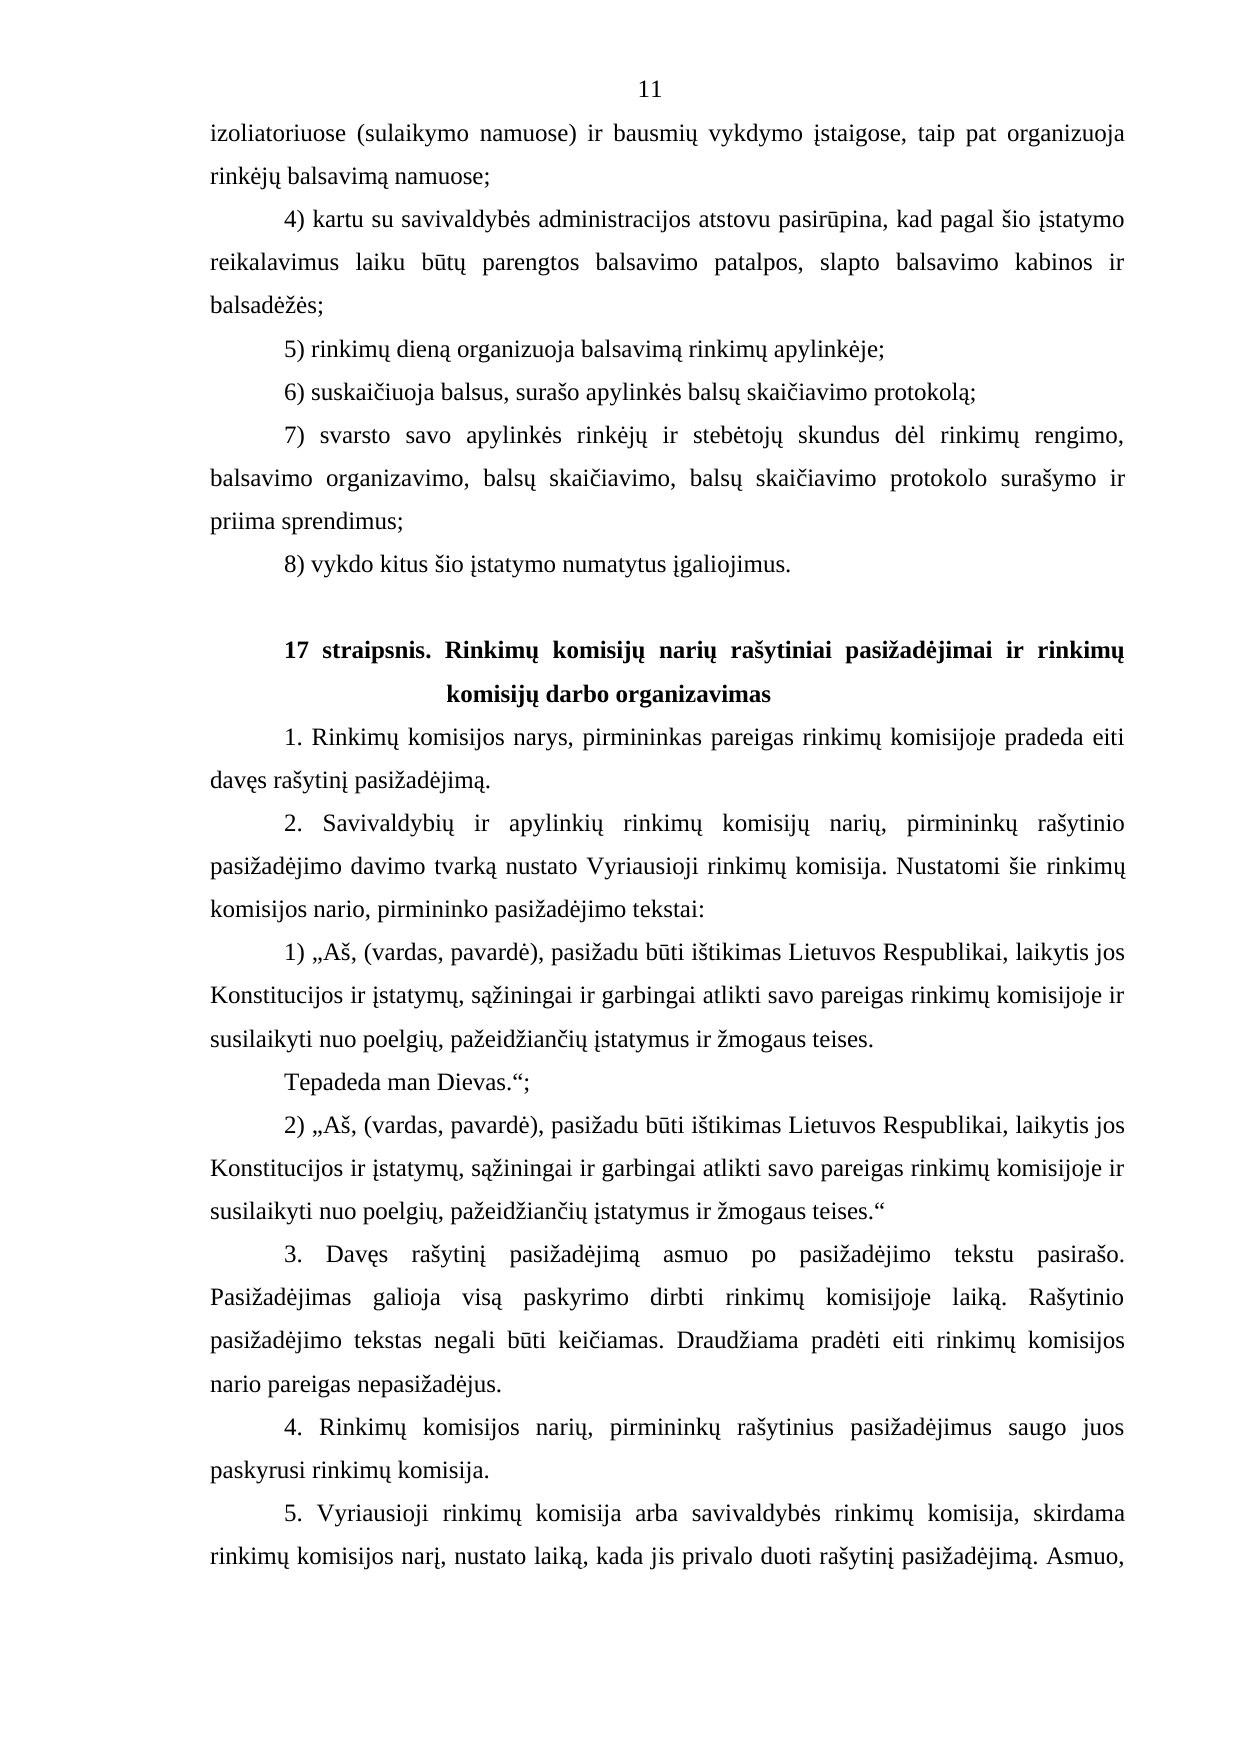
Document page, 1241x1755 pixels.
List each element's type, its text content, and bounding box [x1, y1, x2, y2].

text 1) „Aš, (vardas, pavardė), pasižadu būti ištikimas Lietuvos Respublikai, laikytis jos Konstitucijos ir įstatymų, sąžiningai ir garbingai atlikti savo pareigas rinkimų komisijoje ir susilaikyti nuo poelgių, pažeidžiančių įstatymus ir žmogaus teises. [210, 937, 1126, 1052]
text 6) suskaičiuoja balsus, surašo apylinkės balsų skaičiavimo protokolą; [210, 377, 1126, 406]
text 7) svarsto savo apylinkės rinkėjų ir stebėtojų skundus dėl rinkimų rengimo, balsavimo organizavimo, balsų skaičiavimo, balsų skaičiavimo protokolo surašymo ir priima sprendimus; [210, 420, 1126, 535]
text 5. Vyriausioji rinkimų komisija arba savivaldybės rinkimų komisija, skirdama rinkimų komisijos narį, nustato laiką, kada jis privalo duoti rašytinį pasižadėjimą. Asmuo, [210, 1498, 1126, 1570]
text 1. Rinkimų komisijos narys, pirmininkas pareigas rinkimų komisijoje pradeda eiti davęs rašytinį pasižadėjimą. [210, 722, 1126, 794]
text Tepadeda man Dievas.“; [210, 1067, 1126, 1096]
text 3. Davęs rašytinį pasižadėjimą asmuo po pasižadėjimo tekstu pasirašo. Pasižadėjimas galioja visą paskyrimo dirbti rinkimų komisijoje laiką. Rašytinio pasižadėjimo tekstas negali būti keičiamas. Draudžiama pradėti eiti rinkimų komisijos nario pareigas nepasižadėjus. [210, 1239, 1126, 1397]
text 17 straipsnis. Rinkimų komisijų narių rašytiniai pasižadėjimai ir rinkimų komisijų darbo organizavimas [284, 636, 1126, 707]
text 2) „Aš, (vardas, pavardė), pasižadu būti ištikimas Lietuvos Respublikai, laikytis jos Konstitucijos ir įstatymų, sąžiningai ir garbingai atlikti savo pareigas rinkimų komisijoje ir susilaikyti nuo poelgių, pažeidžiančių įstatymus ir žmogaus teises.“ [210, 1110, 1126, 1225]
text 5) rinkimų dieną organizuoja balsavimą rinkimų apylinkėje; [210, 334, 1126, 362]
text 4) kartu su savivaldybės administracijos atstovu pasirūpina, kad pagal šio įstatymo reikalavimus laiku būtų parengtos balsavimo patalpos, slapto balsavimo kabinos ir balsadėžės; [210, 204, 1126, 319]
text 4. Rinkimų komisijos narių, pirmininkų rašytinius pasižadėjimus saugo juos paskyrusi rinkimų komisija. [210, 1412, 1126, 1484]
text izoliatoriuose (sulaikymo namuose) ir bausmių vykdymo įstaigose, taip pat organizuoja rinkėjų balsavimą namuose; [210, 118, 1126, 190]
text 2. Savivaldybių ir apylinkių rinkimų komisijų narių, pirmininkų rašytinio pasižadėjimo davimo tvarką nustato Vyriausioji rinkimų komisija. Nustatomi šie rinkimų komisijos nario, pirmininko pasižadėjimo tekstai: [210, 808, 1126, 923]
text 8) vykdo kitus šio įstatymo numatytus įgaliojimus. [210, 549, 1126, 578]
